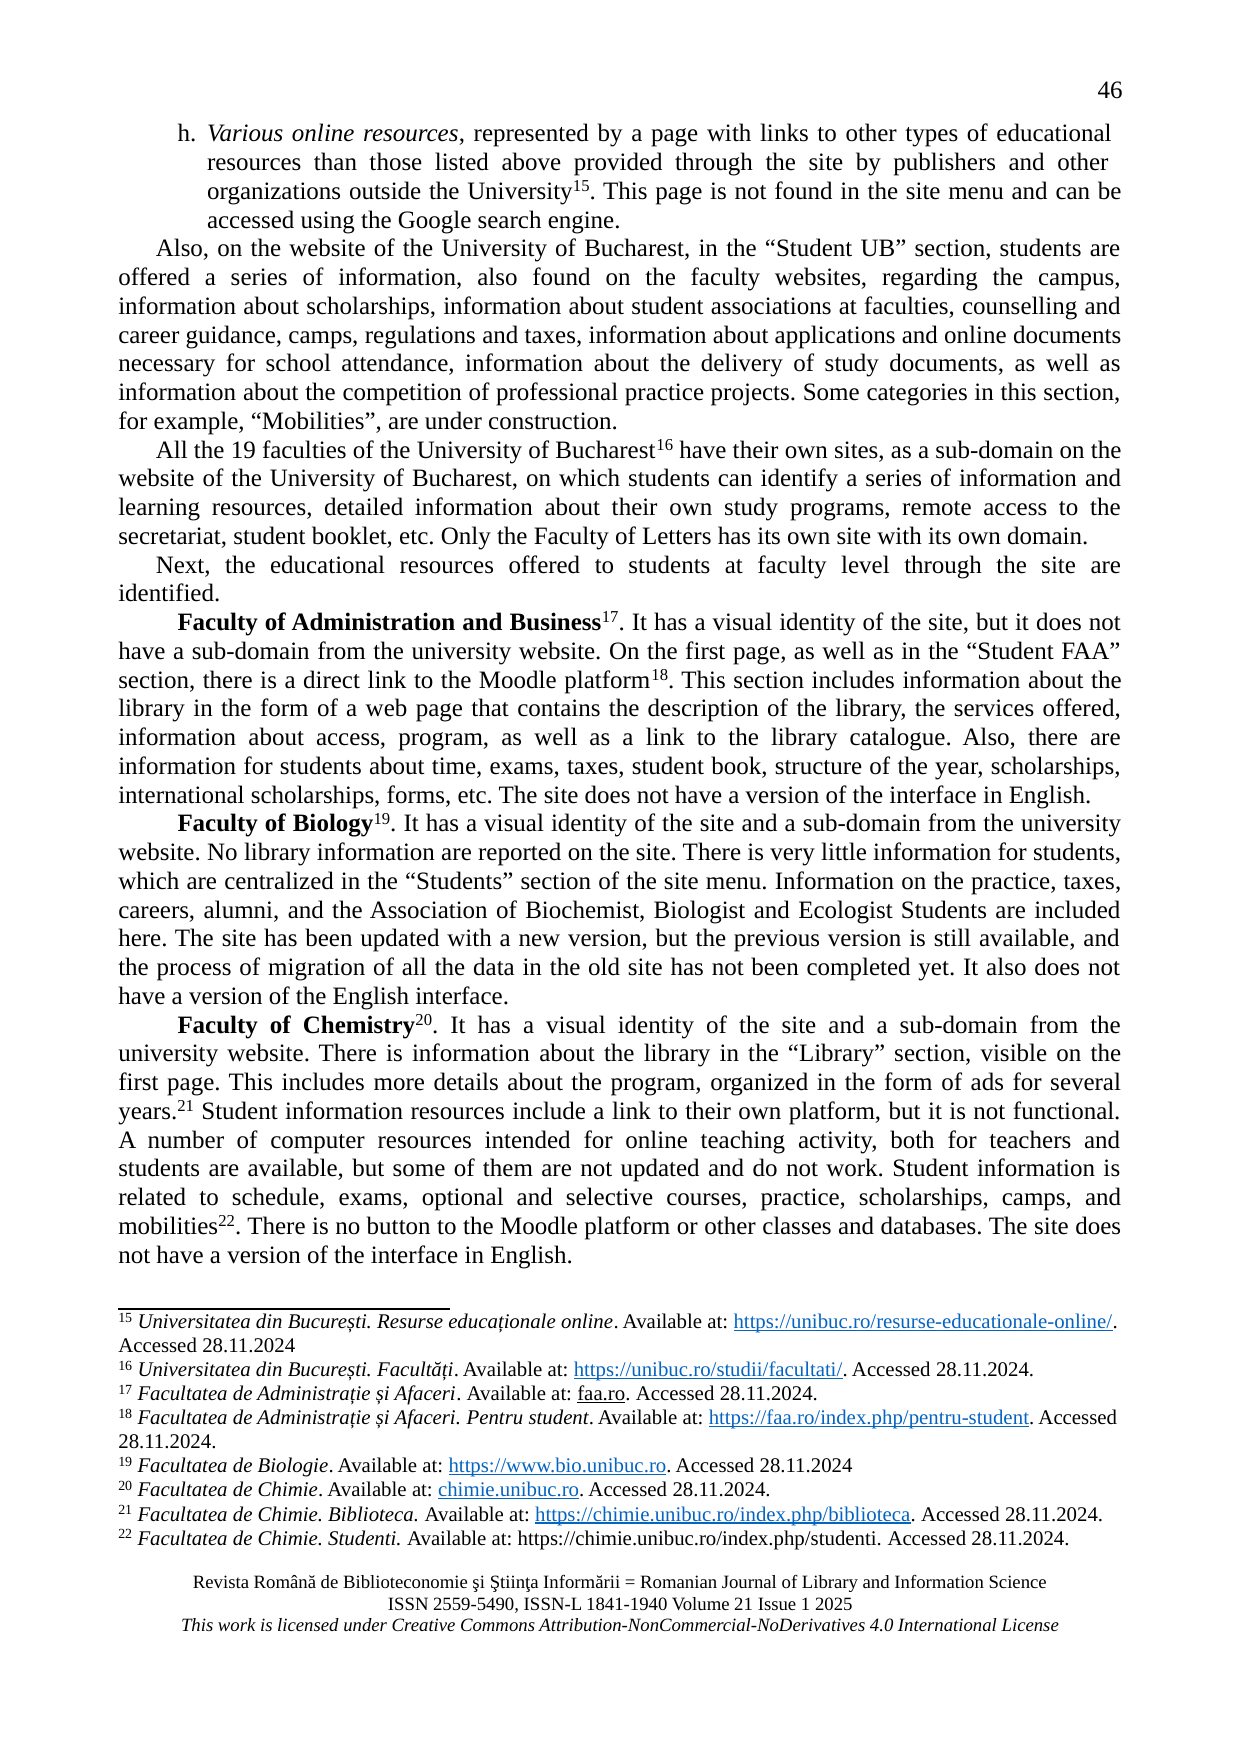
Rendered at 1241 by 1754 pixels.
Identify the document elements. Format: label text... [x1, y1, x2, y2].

text Facultatea de Chimie. Studenti. Available at: https://chimie.unibuc.ro/index.php/studenti. Accessed 28.11.2024. [118, 1526, 1122, 1549]
text Also, on the website of the University of Bucharest, in the “Student UB” section, students are offered a series of information, also found on the faculty websites, regarding the campus, information about scholarships, information about student associations at faculties, counselling and career guidance, camps, regulations and taxes, information about applications and online documents necessary for school attendance, information about the delivery of study documents, as well as information about the competition of professional practice projects. Some categories in this section, for example, “Mobilities”, are under construction. [118, 233, 1122, 435]
text All the 19 faculties of the University of Bucharest have their own sites, as a sub-domain on the website of the University of Bucharest, on which students can identify a series of information and learning resources, detailed information about their own study programs, remote access to the secretariat, student booklet, etc. Only the Faculty of Letters has its own site with its own domain. [118, 435, 1122, 550]
text Facultatea de Administrație și Afaceri. Available at: faa.ro. Accessed 28.11.2024. [118, 1381, 1122, 1405]
text Facultatea de Chimie. Biblioteca. Available at: https://chimie.unibuc.ro/index.php/biblioteca. Accessed 28.11.2024. [118, 1501, 1122, 1526]
text Facultatea de Chimie. Available at: chimie.unibuc.ro. Accessed 28.11.2024. [118, 1477, 1122, 1501]
text Facultatea de Biologie. Available at: https://www.bio.unibuc.ro. Accessed 28.11.2024 [118, 1453, 1122, 1477]
list Various online resources, represented by a page with links to other types of educational resources than those listed above provided through the site by publishers and other organizations outside the University. This page is not found in the site menu and can be accessed using the Google search engine. [177, 118, 1122, 233]
text Universitatea din București. Facultăți. Available at: https://unibuc.ro/studii/facultati/. Accessed 28.11.2024. [118, 1357, 1122, 1381]
text Faculty of Administration and Business. It has a visual identity of the site, but it does not have a sub-domain from the university website. On the first page, as well as in the “Student FAA” section, there is a direct link to the Moodle platform. This section includes information about the library in the form of a web page that contains the description of the library, the services offered, information about access, program, as well as a link to the library catalogue. Also, there are information for students about time, exams, taxes, student book, structure of the year, scholarships, international scholarships, forms, etc. The site does not have a version of the interface in English. [118, 607, 1122, 808]
text Faculty of Chemistry. It has a visual identity of the site and a sub-domain from the university website. There is information about the library in the “Library” section, visible on the first page. This includes more details about the program, organized in the form of ads for several years. Student information resources include a link to their own platform, but it is not functional. A number of computer resources intended for online teaching activity, both for teachers and students are available, but some of them are not updated and do not work. Student information is related to schedule, exams, optional and selective courses, practice, scholarships, camps, and mobilities. There is no button to the Moodle platform or other classes and databases. The site does not have a version of the interface in English. [118, 1010, 1122, 1268]
text Facultatea de Administrație și Afaceri. Pentru student. Available at: https://faa.ro/index.php/pentru-student. Accessed 28.11.2024. [118, 1405, 1122, 1453]
list Universitatea din București. Resurse educaționale online. Available at: https://unibuc.ro/resurse-educationale-online/. Accessed 28.11.2024 [118, 1309, 1122, 1357]
text Faculty of Biology. It has a visual identity of the site and a sub-domain from the university website. No library information are reported on the site. There is very little information for students, which are centralized in the “Students” section of the site menu. Information on the practice, taxes, careers, alumni, and the Association of Biochemist, Biologist and Ecologist Students are included here. The site has been updated with a new version, but the previous version is still available, and the process of migration of all the data in the old site has not been completed yet. It also does not have a version of the English interface. [118, 808, 1122, 1010]
text Next, the educational resources offered to students at faculty level through the site are identified. [118, 550, 1122, 607]
